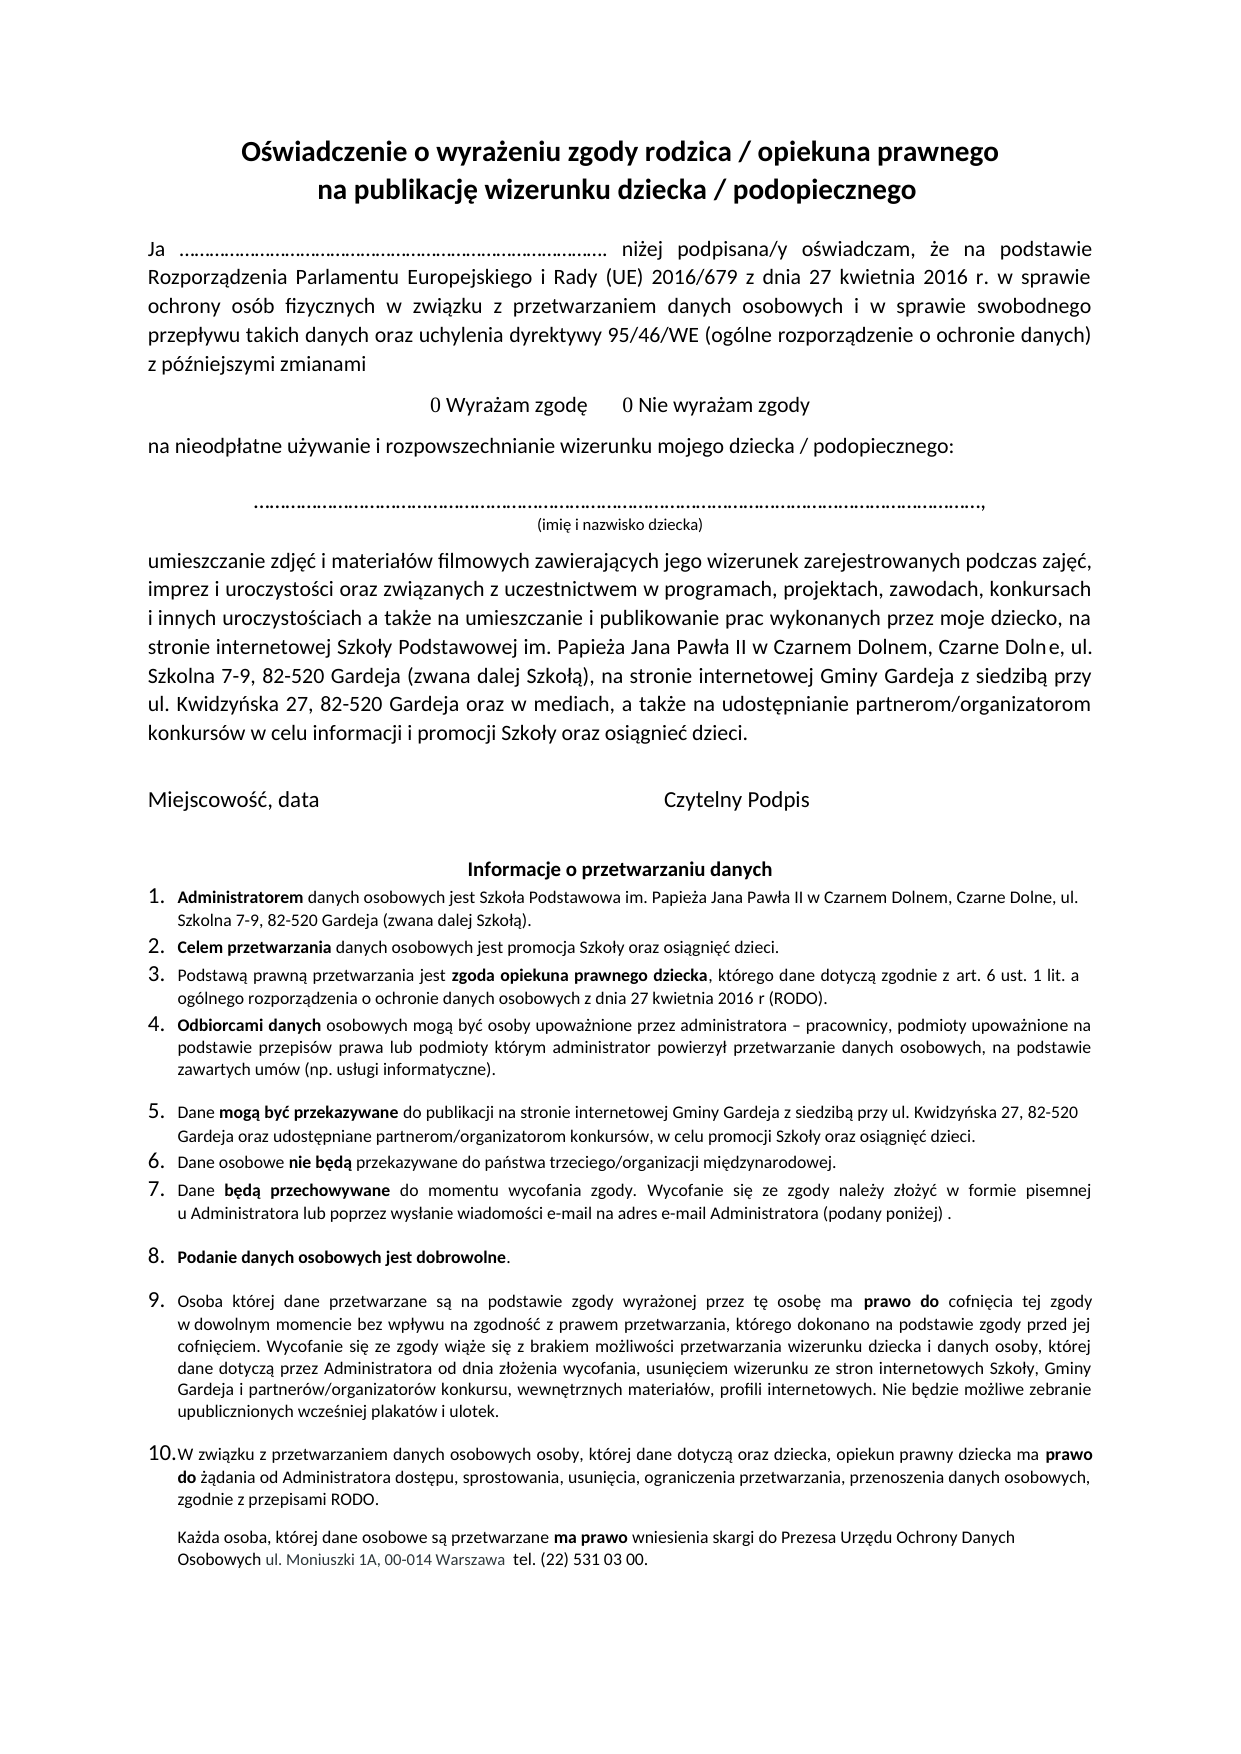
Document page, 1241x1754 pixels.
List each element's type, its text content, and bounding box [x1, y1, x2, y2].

list W związku z przetwarzaniem danych osobowych osoby, której dane dotyczą oraz dziecka, opiekun prawny dziecka ma prawo do żądania od Administratora dostępu, sprostowania, usunięcia, ograniczenia przetwarzania, przenoszenia danych osobowych, zgodnie z przepisami RODO. [148, 1438, 1093, 1510]
list Dane mogą być przekazywane do publikacji na stronie internetowej Gminy Gardeja z siedzibą przy ul. Kwidzyńska 27, 82-520 Gardeja oraz udostępniane partnerom/organizatorom konkursów, w celu promocji Szkoły oraz osiągnięć dzieci. [148, 1097, 1080, 1146]
text na nieodpłatne używanie i rozpowszechnianie wizerunku mojego dziecka / podopiecznego: [148, 432, 1093, 459]
text (imię i nazwisko dziecka) [148, 514, 1093, 534]
text Miejscowość, data Czytelny Podpis [148, 785, 1093, 813]
list Administratorem danych osobowych jest Szkoła Podstawowa im. Papieża Jana Pawła II w Czarnem Dolnem, Czarne Dolne, ul. Szkolna 7-9, 82-520 Gardeja (zwana dalej Szkołą). [148, 881, 1080, 931]
text Informacje o przetwarzaniu danych [148, 856, 1093, 881]
text Ja …………………………………………………………………………. niżej podpisana/y oświadczam, że na podstawie Rozporządzenia Parlamentu Europejskiego i Rady (UE) 2016/679 z dnia 27 kwietnia 2016 r. w sprawie ochrony osób fizycznych w związku z przetwarzaniem danych osobowych i w sprawie swobodnego przepływu takich danych oraz uchylenia dyrektywy 95/46/WE (ogólne rozporządzenie o ochronie danych) z późniejszymi zmianami [148, 235, 1093, 376]
list Podanie danych osobowych jest dobrowolne. [148, 1241, 1093, 1269]
list Każda osoba, której dane osobowe są przetwarzane ma prawo wniesienia skargi do Prezesa Urzędu Ochrony Danych Osobowych ul. Moniuszki 1A, 00-014 Warszawa tel. (22) 531 03 00. [177, 1526, 1093, 1570]
text …………………………………………………………………………………………………………………………, [148, 486, 1093, 514]
text  Wyrażam zgodę  Nie wyrażam zgody [148, 391, 1093, 418]
list Podstawą prawną przetwarzania jest zgoda opiekuna prawnego dziecka, którego dane dotyczą zgodnie z art. 6 ust. 1 lit. a ogólnego rozporządzenia o ochronie danych osobowych z dnia 27 kwietnia 2016 r (RODO). [148, 959, 1080, 1009]
list Odbiorcami danych osobowych mogą być osoby upoważnione przez administratora – pracownicy, podmioty upoważnione na podstawie przepisów prawa lub podmioty którym administrator powierzył przetwarzanie danych osobowych, na podstawie zawartych umów (np. usługi informatyczne). [148, 1009, 1093, 1080]
list Celem przetwarzania danych osobowych jest promocja Szkoły oraz osiągnięć dzieci. [148, 931, 1080, 959]
list Osoba której dane przetwarzane są na podstawie zgody wyrażonej przez tę osobę ma prawo do cofnięcia tej zgody w dowolnym momencie bez wpływu na zgodność z prawem przetwarzania, którego dokonano na podstawie zgody przed jej cofnięciem. Wycofanie się ze zgody wiąże się z brakiem możliwości przetwarzania wizerunku dziecka i danych osoby, której dane dotyczą przez Administratora od dnia złożenia wycofania, usunięciem wizerunku ze stron internetowych Szkoły, Gminy Gardeja i partnerów/organizatorów konkursu, wewnętrznych materiałów, profili internetowych. Nie będzie możliwe zebranie upublicznionych wcześniej plakatów i ulotek. [148, 1285, 1093, 1422]
text umieszczanie zdjęć i materiałów filmowych zawierających jego wizerunek zarejestrowanych podczas zajęć, imprez i uroczystości oraz związanych z uczestnictwem w programach, projektach, zawodach, konkursach i innych uroczystościach a także na umieszczanie i publikowanie prac wykonanych przez moje dziecko, na stronie internetowej Szkoły Podstawowej im. Papieża Jana Pawła II w Czarnem Dolnem, Czarne Dolne, ul. Szkolna 7-9, 82-520 Gardeja (zwana dalej Szkołą), na stronie internetowej Gminy Gardeja z siedzibą przy ul. Kwidzyńska 27, 82-520 Gardeja oraz w mediach, a także na udostępnianie partnerom/organizatorom konkursów w celu informacji i promocji Szkoły oraz osiągnieć dzieci. [148, 547, 1093, 746]
list Dane osobowe nie będą przekazywane do państwa trzeciego/organizacji międzynarodowej. [148, 1146, 1080, 1174]
list Dane będą przechowywane do momentu wycofania zgody. Wycofanie się ze zgody należy złożyć w formie pisemnej u Administratora lub poprzez wysłanie wiadomości e-mail na adres e-mail Administratora (podany poniżej) . [148, 1174, 1093, 1224]
text Oświadczenie o wyrażeniu zgody rodzica / opiekuna prawnego na publikację wizerunku dziecka / podopiecznego [148, 133, 1093, 207]
